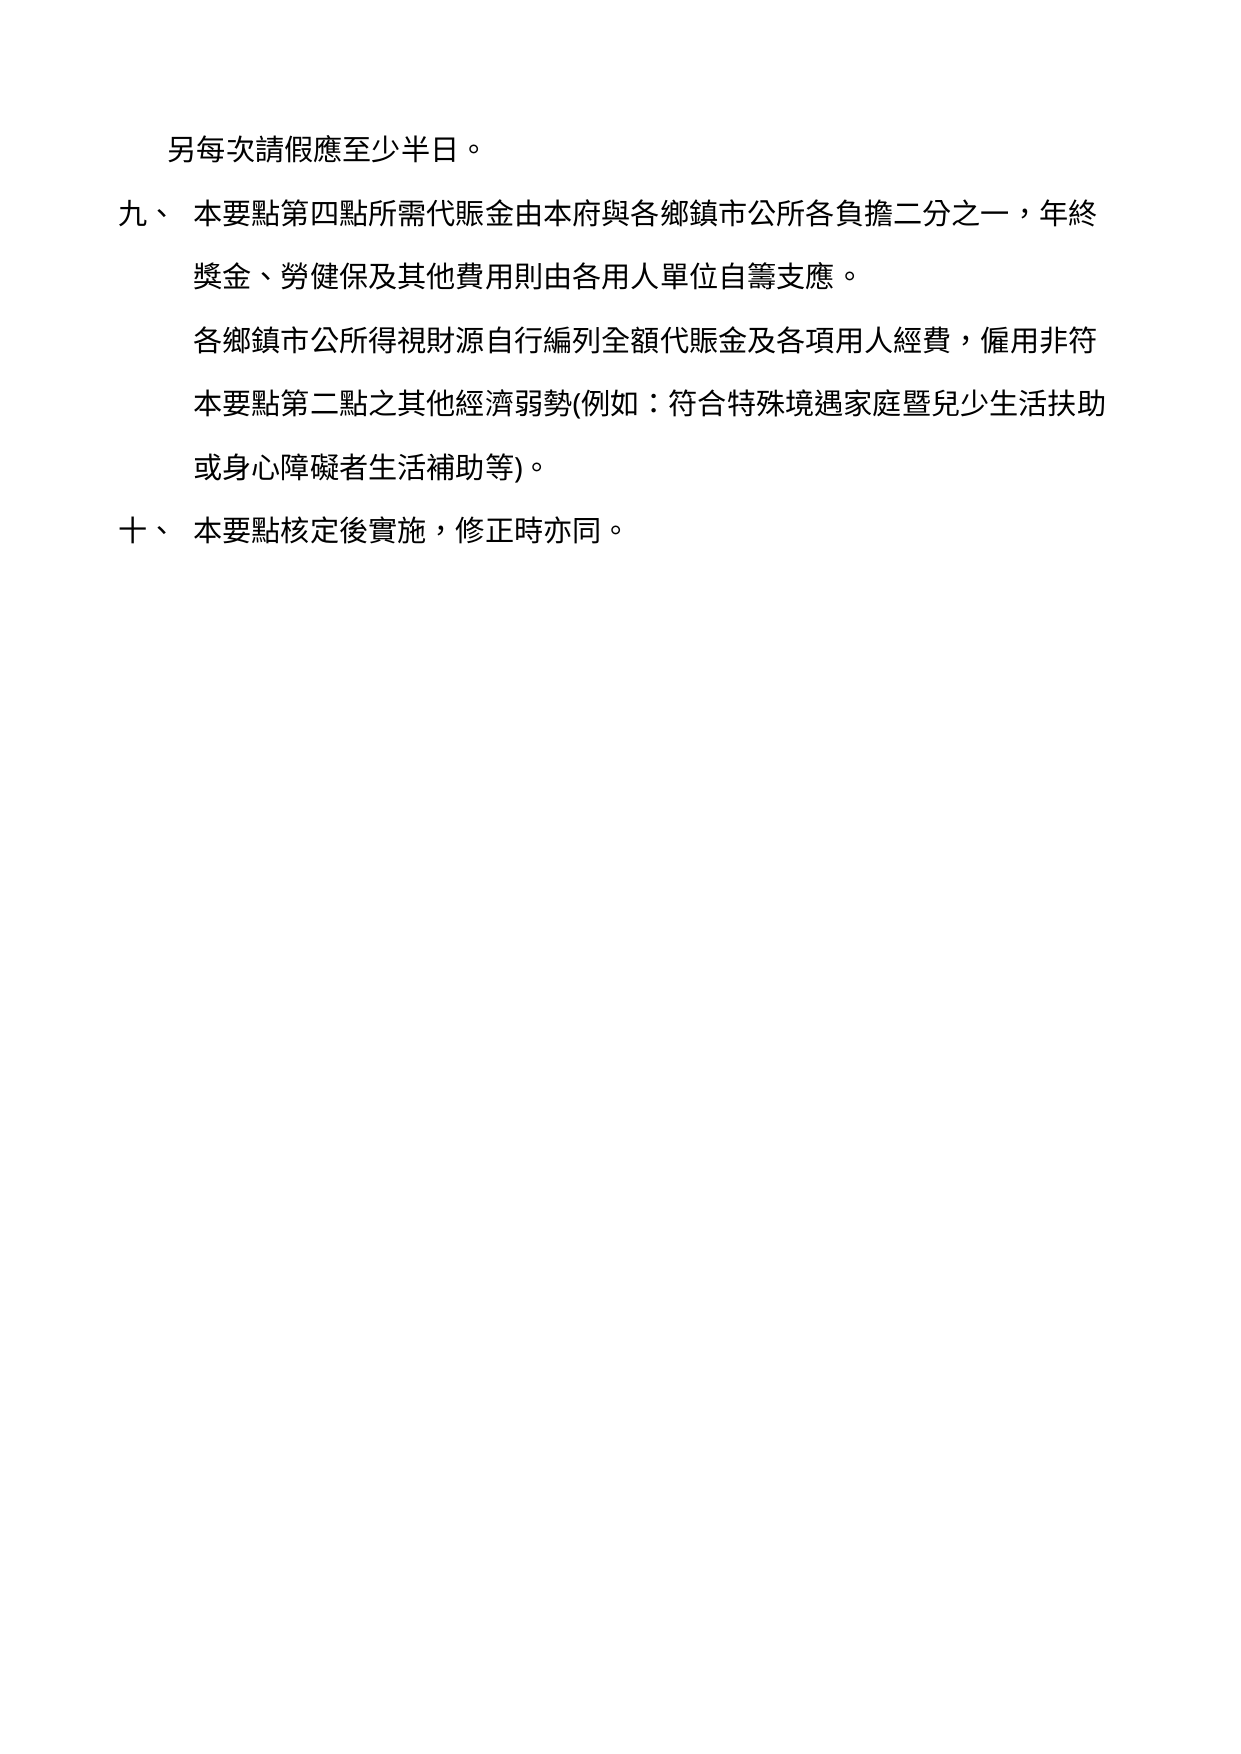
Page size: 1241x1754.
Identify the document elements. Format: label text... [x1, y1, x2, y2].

list 本要點第四點所需代賑金由本府與各鄉鎮市公所各負擔二分之一，年終獎金、勞健保及其他費用則由各用人單位自籌支應。 [118, 190, 1122, 296]
text 以工代賑人員請假除病假外，應事先經用人單位主管核准，辦妥請假手續，另每次請假應至少半日。 [167, 127, 1122, 169]
list 本要點核定後實施，修正時亦同。 [118, 508, 1122, 550]
list 各鄉鎮市公所得視財源自行編列全額代賑金及各項用人經費，僱用非符本要點第二點之其他經濟弱勢(例如：符合特殊境遇家庭暨兒少生活扶助或身心障礙者生活補助等)。 [118, 317, 1122, 487]
